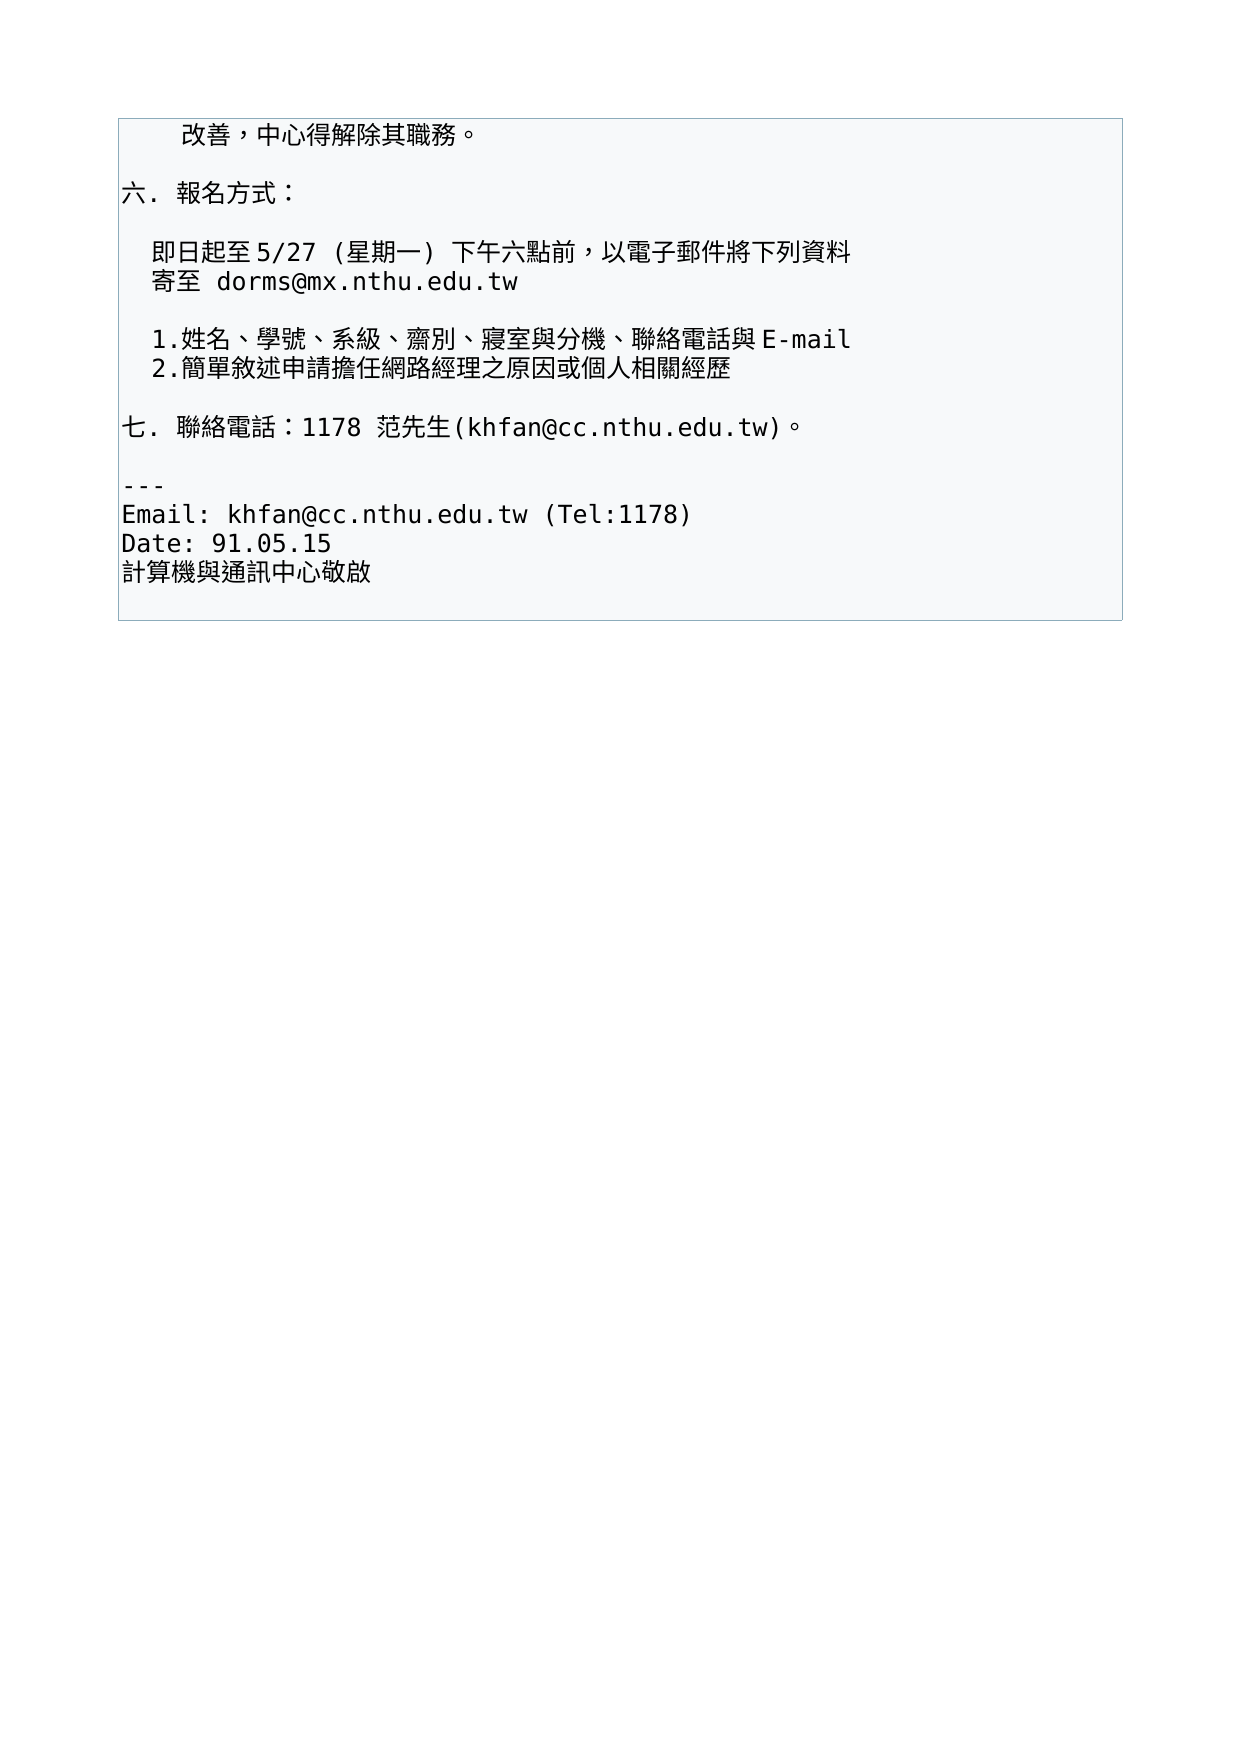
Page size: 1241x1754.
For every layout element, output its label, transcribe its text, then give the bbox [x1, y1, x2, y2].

text 改善，中心得解除其職務。 六. 報名方式： 即日起至5/27 (星期一) 下午六點前，以電子郵件將下列資料 寄至 dorms@mx.nthu.edu.tw 1.姓名、學號、系級、齋別、寢室與分機、聯絡電話與E-mail 2.簡單敘述申請擔任網路經理之原因或個人相關經歷 七. 聯絡電話：1178 范先生(khfan@cc.nthu.edu.tw)。 --- Email: khfan@cc.nthu.edu.tw (Tel:1178) Date: 91.05.15 計算機與通訊中心敬啟 [119, 119, 1122, 620]
